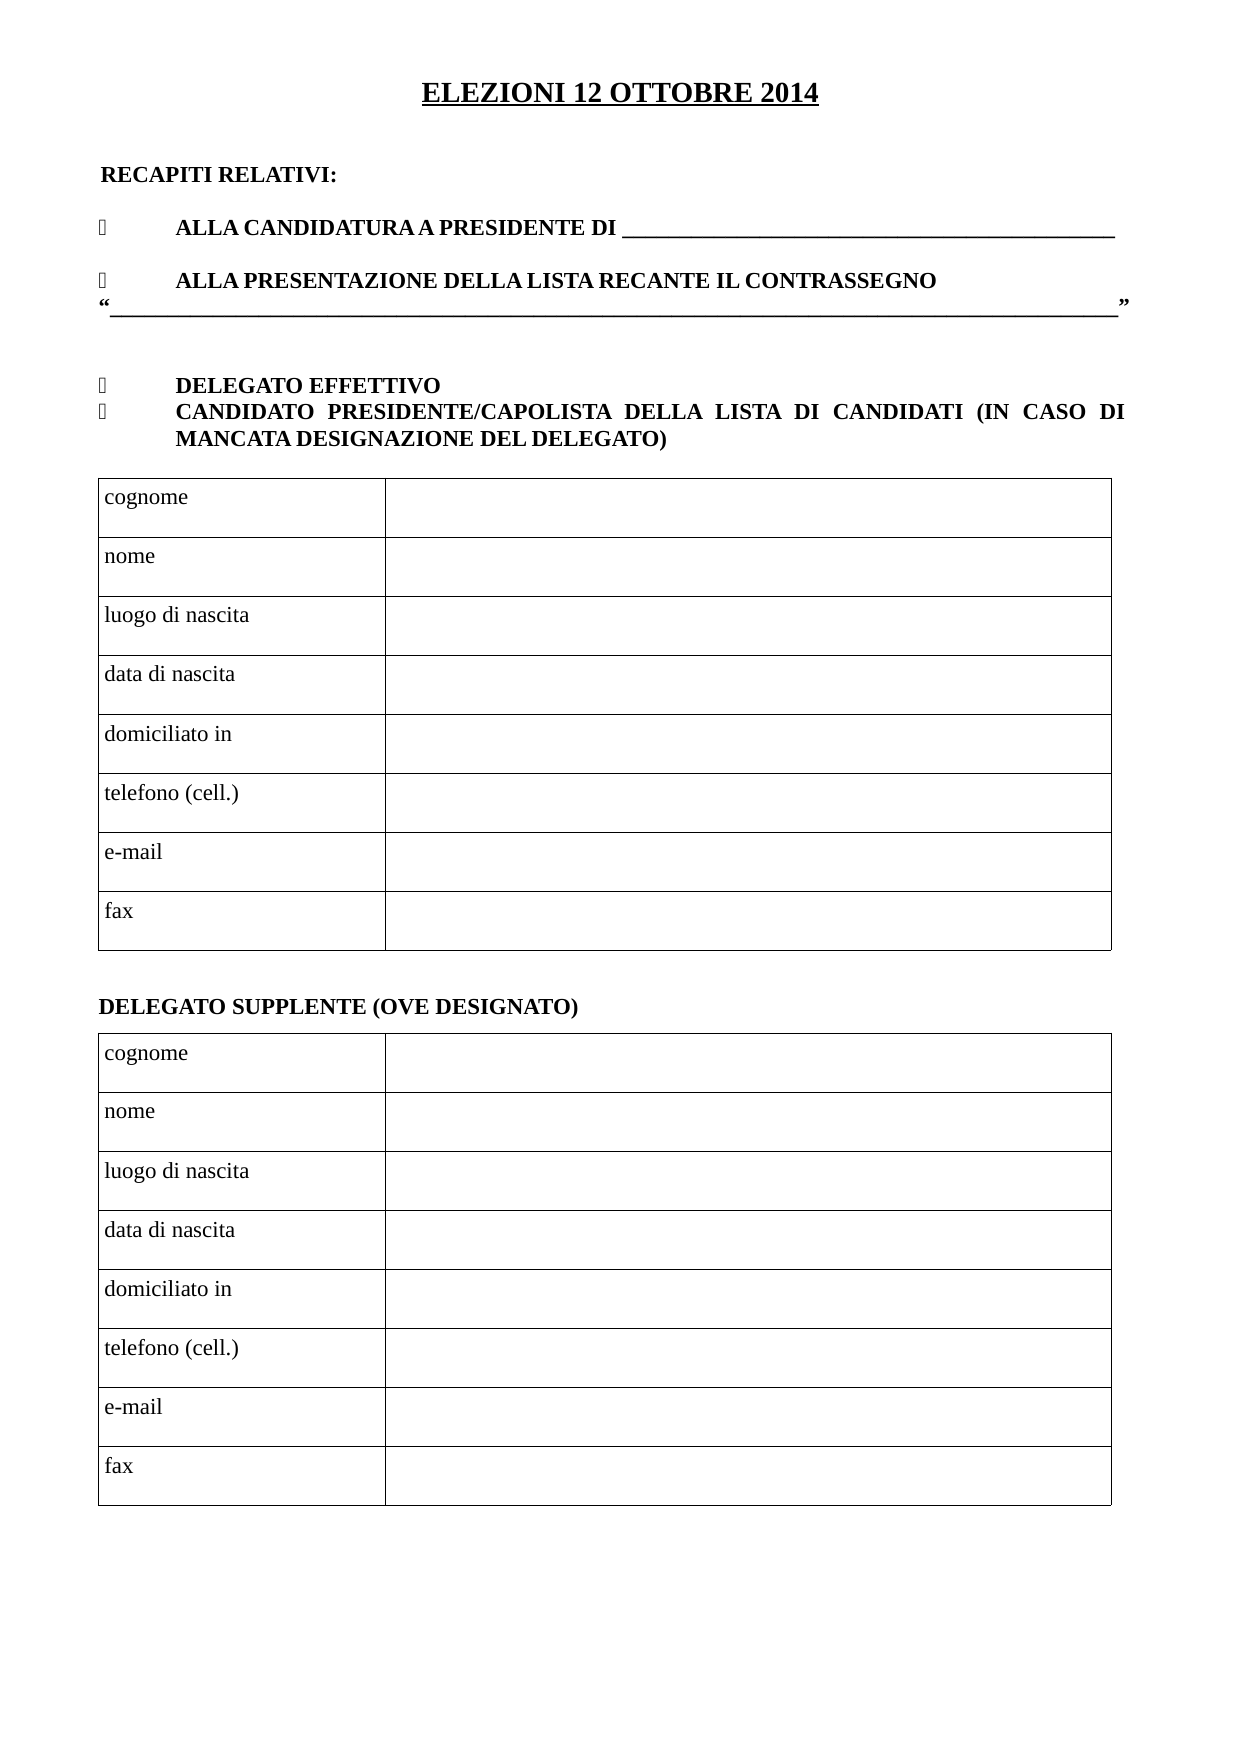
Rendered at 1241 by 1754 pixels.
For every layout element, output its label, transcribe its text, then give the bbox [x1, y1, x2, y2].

table_cell luogo di nascita [99, 597, 385, 655]
table_cell [386, 715, 1111, 773]
table_header cognome [99, 1034, 385, 1092]
table_cell [386, 892, 1111, 950]
text DELEGATO SUPPLENTE (OVE DESIGNATO) [98, 993, 1140, 1019]
table_cell domiciliato in [99, 715, 385, 773]
table_cell fax [99, 1447, 385, 1505]
table_cell e-mail [99, 833, 385, 891]
table_cell telefono (cell.) [99, 1329, 385, 1387]
table_cell [386, 1329, 1111, 1387]
table_cell [386, 1388, 1111, 1446]
table_cell [386, 1152, 1111, 1210]
text ELEZIONI 12 OTTOBRE 2014 [100, 75, 1140, 108]
table_cell [386, 538, 1111, 596]
table_cell telefono (cell.) [99, 774, 385, 832]
table_header cognome [99, 479, 385, 537]
table_header [386, 1034, 1111, 1092]
text RECAPITI RELATIVI: [100, 161, 1140, 188]
list CANDIDATO PRESIDENTE/CAPOLISTA DELLA LISTA DI CANDIDATI (IN CASO DI MANCATA DESIGNAZIONE DEL DELEGATO) [98, 398, 1140, 451]
table_cell [386, 1270, 1111, 1328]
list ALLA CANDIDATURA A PRESIDENTE DI ___________________________________________ [98, 214, 1140, 240]
table_cell [386, 1447, 1111, 1505]
list ALLA PRESENTAZIONE DELLA LISTA RECANTE IL CONTRASSEGNO “________________________________________________________________________________________” [98, 267, 1140, 319]
table_cell data di nascita [99, 1211, 385, 1269]
table_cell luogo di nascita [99, 1152, 385, 1210]
table_cell [386, 1211, 1111, 1269]
table_cell [386, 656, 1111, 714]
table_cell data di nascita [99, 656, 385, 714]
table_cell nome [99, 538, 385, 596]
table_cell fax [99, 892, 385, 950]
table_cell [386, 774, 1111, 832]
table_header [386, 479, 1111, 537]
list DELEGATO EFFETTIVO [98, 372, 1140, 398]
table_cell [386, 597, 1111, 655]
table_cell e-mail [99, 1388, 385, 1446]
table_cell domiciliato in [99, 1270, 385, 1328]
table_cell [386, 1093, 1111, 1151]
table_cell [386, 833, 1111, 891]
table_cell nome [99, 1093, 385, 1151]
